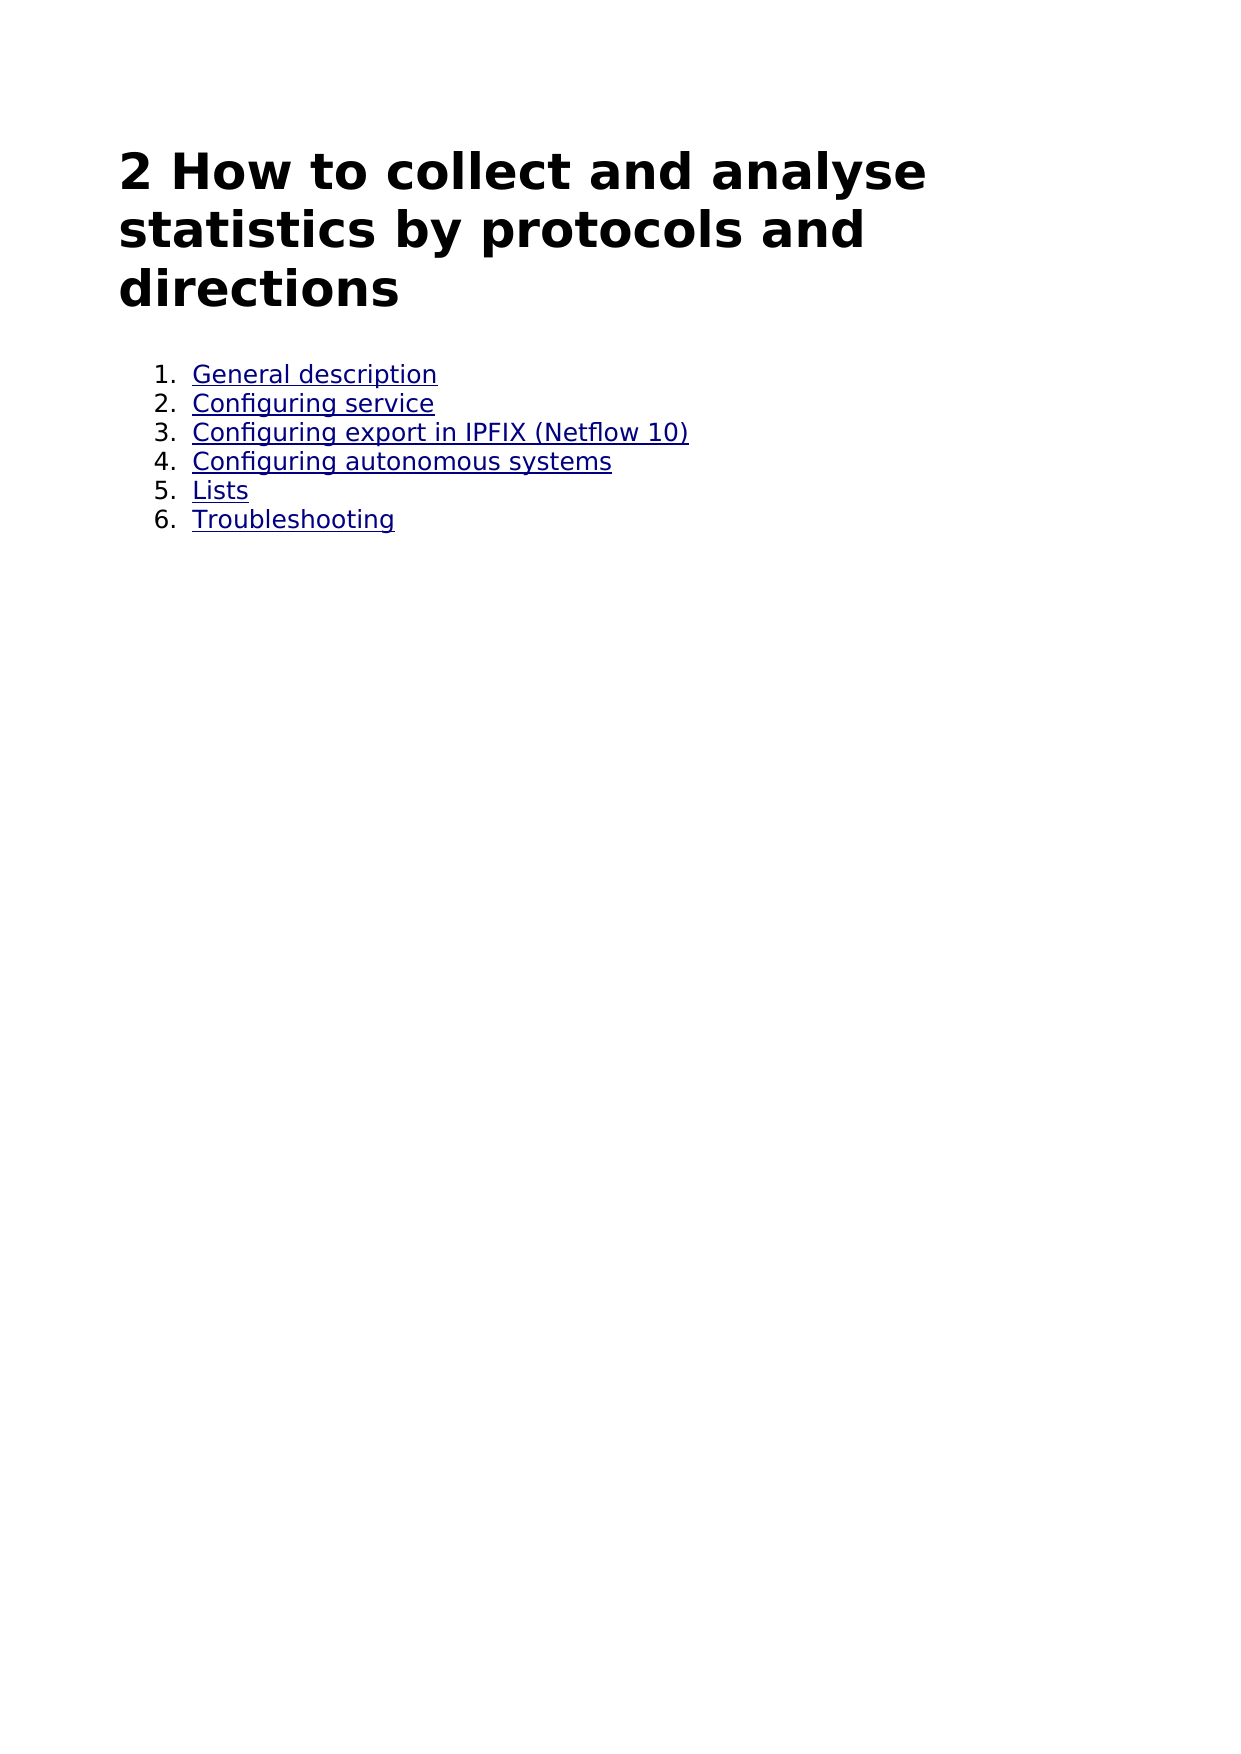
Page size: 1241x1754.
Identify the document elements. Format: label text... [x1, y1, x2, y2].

list Configuring export in IPFIX (Netflow 10) [177, 418, 1122, 447]
list Configuring service [177, 389, 1122, 418]
list Troubleshooting [177, 506, 1122, 535]
list Configuring autonomous systems [177, 447, 1122, 476]
subtitle 2 How to collect and analyse statistics by protocols and directions [118, 143, 1122, 318]
list General description [177, 360, 1122, 389]
list Lists [177, 476, 1122, 506]
